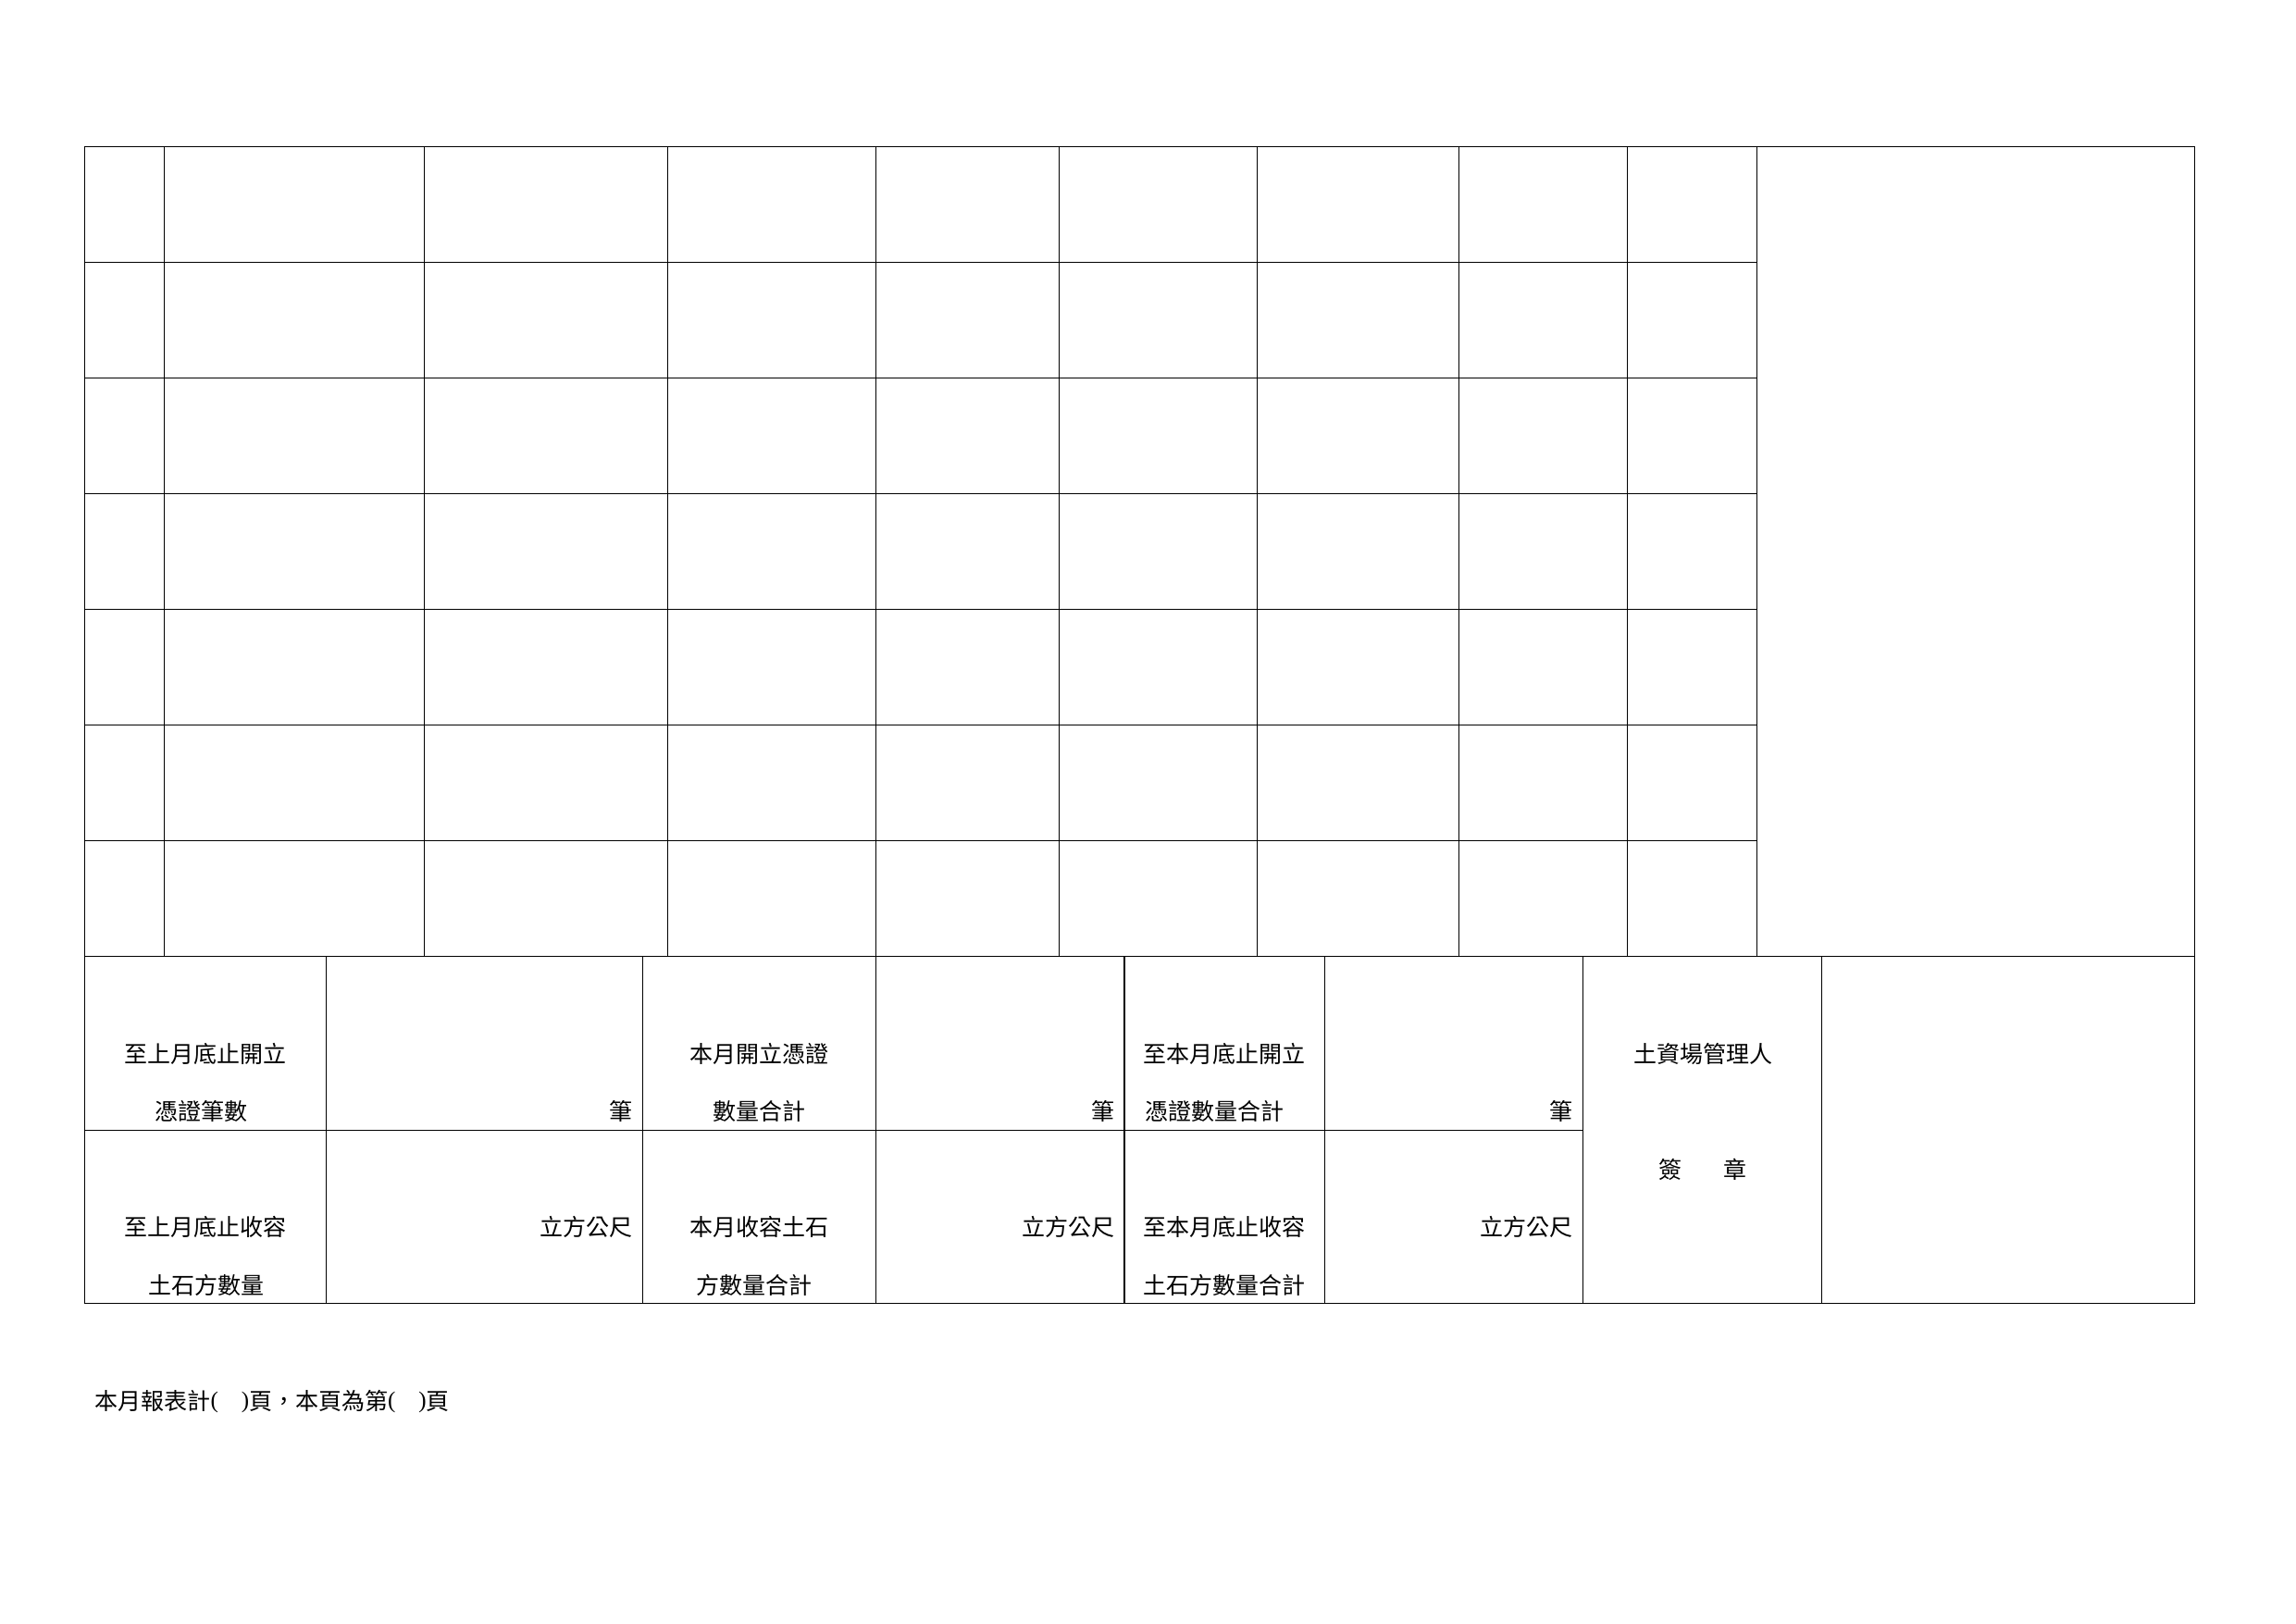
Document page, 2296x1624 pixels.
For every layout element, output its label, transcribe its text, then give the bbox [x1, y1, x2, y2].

table_cell [668, 147, 875, 262]
table_cell [1258, 147, 1458, 262]
table_cell [425, 494, 667, 609]
table_cell [1628, 263, 1756, 378]
table_cell [1628, 610, 1756, 725]
table_cell [85, 494, 164, 609]
table_cell 至上月底止收容 土石方數量 [85, 1131, 326, 1303]
table_cell [85, 147, 164, 262]
table_cell [85, 263, 164, 378]
table_cell [668, 610, 875, 725]
table_cell [1060, 147, 1257, 262]
table_cell [165, 494, 424, 609]
table_cell 筆 [876, 957, 1123, 1130]
table_cell 筆 [327, 957, 642, 1130]
table_cell [165, 147, 424, 262]
table_cell [425, 378, 667, 493]
table_cell [668, 494, 875, 609]
table_cell [85, 610, 164, 725]
table_cell [165, 610, 424, 725]
table_cell [1628, 841, 1756, 956]
table_cell [85, 378, 164, 493]
table_cell 至上月底止開立 憑證筆數 [85, 957, 326, 1130]
table_cell [1459, 841, 1627, 956]
table_cell [876, 263, 1059, 378]
table_cell [876, 378, 1059, 493]
table_cell [1258, 841, 1458, 956]
table_cell [1459, 263, 1627, 378]
table_cell [425, 147, 667, 262]
table_cell 本月報表計( )頁，本頁為第( )頁 [84, 1304, 2194, 1419]
table_cell [165, 725, 424, 840]
table_cell [165, 841, 424, 956]
table_cell [1628, 378, 1756, 493]
table_cell [1060, 263, 1257, 378]
table_cell [1258, 378, 1458, 493]
table_cell [1258, 263, 1458, 378]
table_cell [1628, 725, 1756, 840]
table_cell [876, 147, 1059, 262]
table_cell 至本月底止開立 憑證數量合計 [1125, 957, 1324, 1130]
table_cell [1060, 841, 1257, 956]
table_cell [668, 378, 875, 493]
table_cell [1628, 147, 1756, 262]
table_cell [1459, 610, 1627, 725]
table_cell [1258, 494, 1458, 609]
table_cell [1060, 610, 1257, 725]
table_cell 立方公尺 [327, 1131, 642, 1303]
table_cell [165, 378, 424, 493]
table_cell [668, 263, 875, 378]
table_cell [1459, 725, 1627, 840]
table_cell [668, 841, 875, 956]
table_cell [1060, 725, 1257, 840]
table_cell [1258, 610, 1458, 725]
table_cell [85, 725, 164, 840]
table_cell [1258, 725, 1458, 840]
table_cell 本月收容土石 方數量合計 [643, 1131, 875, 1303]
table_cell [425, 725, 667, 840]
table_cell [876, 494, 1059, 609]
table_cell [165, 263, 424, 378]
table_cell 土資場管理人 簽 章 [1583, 957, 1821, 1303]
table_cell [1459, 494, 1627, 609]
table_cell [1060, 494, 1257, 609]
table_cell [1459, 147, 1627, 262]
table_cell 至本月底止收容 土石方數量合計 [1125, 1131, 1324, 1303]
table_cell [876, 610, 1059, 725]
table_cell [1459, 378, 1627, 493]
table_cell [425, 610, 667, 725]
table_cell 立方公尺 [876, 1131, 1123, 1303]
table_cell 立方公尺 [1325, 1131, 1582, 1303]
table_cell [1822, 957, 2194, 1303]
table_cell [425, 263, 667, 378]
table_cell [425, 841, 667, 956]
table_cell [876, 725, 1059, 840]
table_cell [668, 725, 875, 840]
table_cell [1060, 378, 1257, 493]
table_cell [1628, 494, 1756, 609]
table_cell [876, 841, 1059, 956]
table_cell 本月開立憑證 數量合計 [643, 957, 875, 1130]
table_cell [85, 841, 164, 956]
table_cell 筆 [1325, 957, 1582, 1130]
table_cell [1757, 147, 2194, 956]
